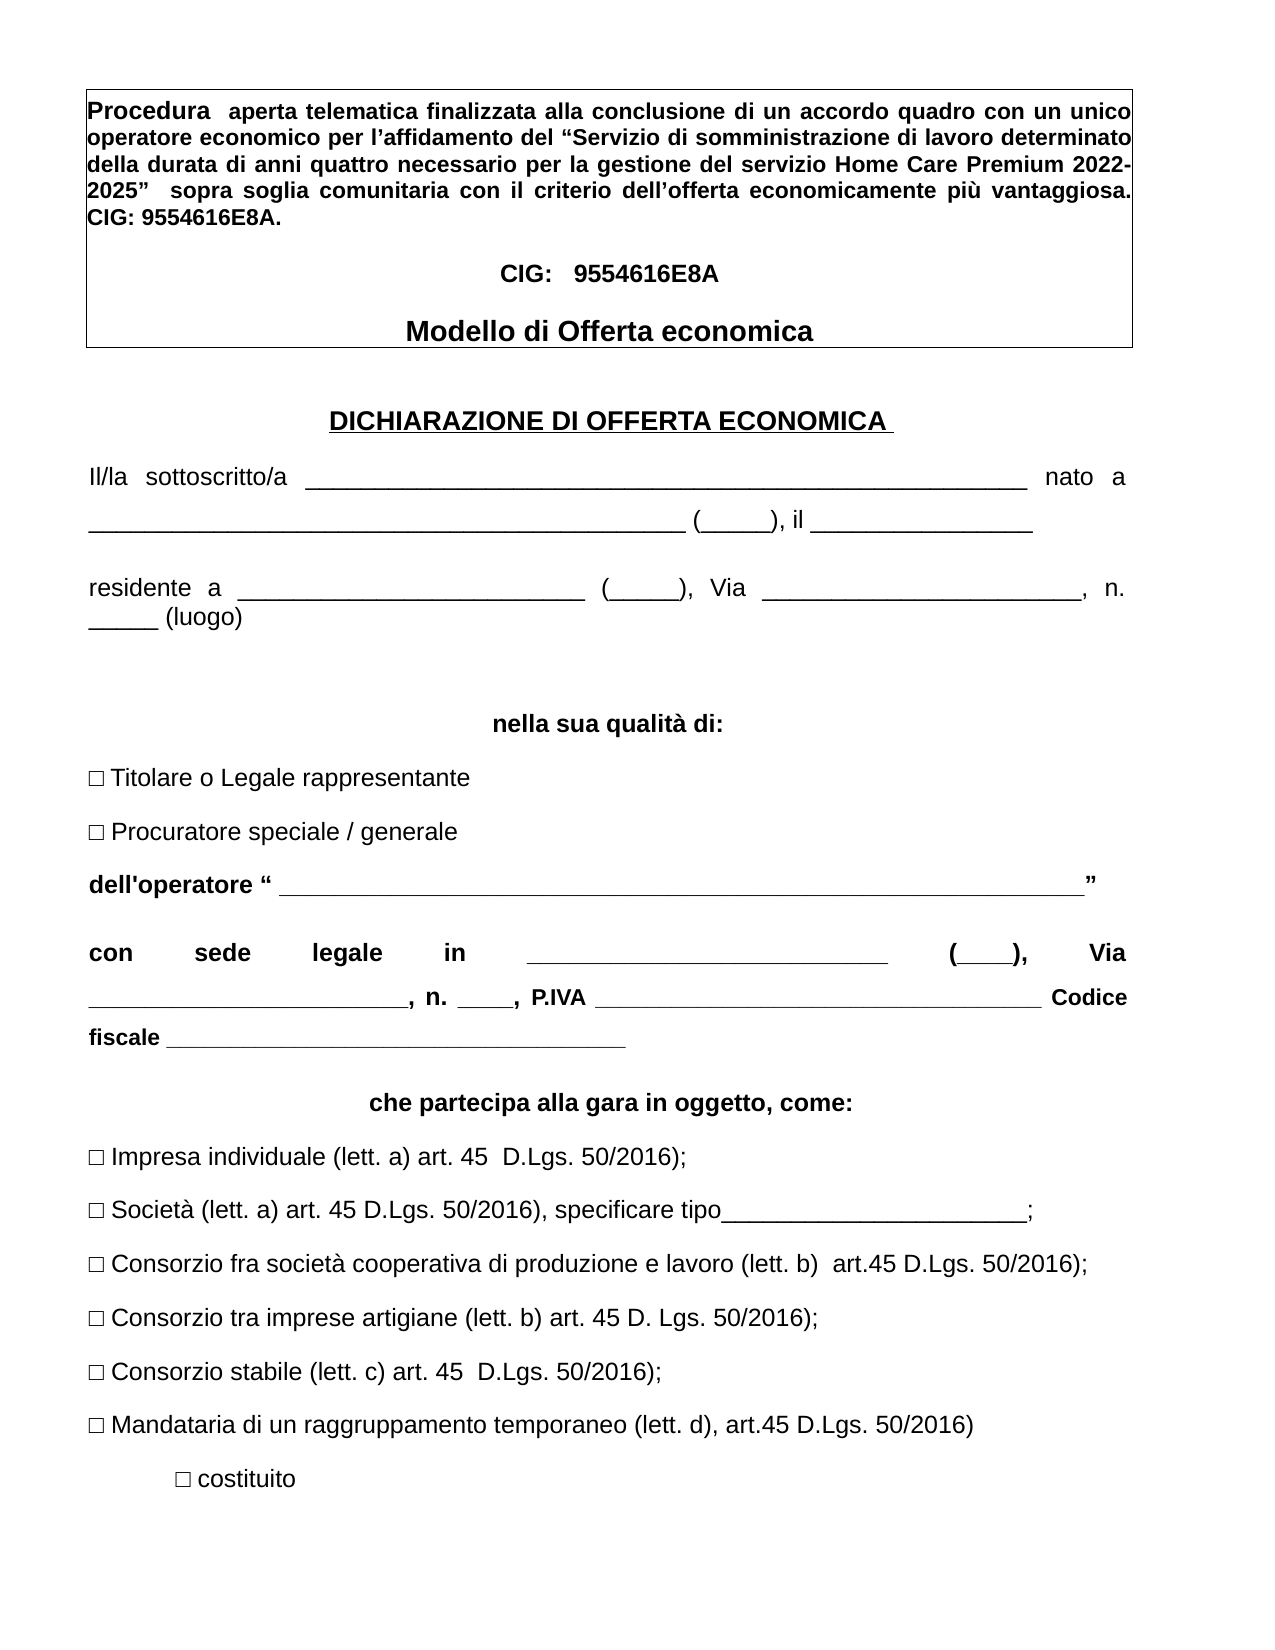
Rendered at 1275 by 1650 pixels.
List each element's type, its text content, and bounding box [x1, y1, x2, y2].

text □ Procuratore speciale / generale [89, 817, 1127, 845]
text dell'operatore “ __________________________________________________________” [89, 870, 1127, 899]
text DICHIARAZIONE DI OFFERTA ECONOMICA [89, 405, 1127, 436]
text □ Consorzio tra imprese artigiane (lett. b) art. 45 D. Lgs. 50/2016); [89, 1303, 1127, 1332]
text residente a _________________________ (_____), Via _______________________, n. _____ (luogo) [89, 573, 1127, 630]
text con sede legale in __________________________ (____), Via _______________________, n. ____, P.IVA ___________________________________ Codice fiscale ____________________________________ [89, 938, 1127, 1050]
text □ Società (lett. a) art. 45 D.Lgs. 50/2016), specificare tipo______________________; [89, 1195, 1127, 1224]
text □ costituito [89, 1464, 1127, 1493]
text Il/la sottoscritto/a ____________________________________________________ nato a ___________________________________________ (_____), il ________________ [89, 462, 1127, 533]
text □ Mandataria di un raggruppamento temporaneo (lett. d), art.45 D.Lgs. 50/2016) [89, 1410, 1127, 1439]
text che partecipa alla gara in oggetto, come: [89, 1088, 1127, 1117]
text □ Consorzio stabile (lett. c) art. 45 D.Lgs. 50/2016); [89, 1357, 1127, 1385]
text □ Titolare o Legale rappresentante [89, 763, 1127, 792]
text □ Impresa individuale (lett. a) art. 45 D.Lgs. 50/2016); [89, 1142, 1127, 1170]
text □ Consorzio fra società cooperativa di produzione e lavoro (lett. b) art.45 D.Lgs. 50/2016); [89, 1249, 1127, 1278]
table_header Procedura aperta telematica finalizzata alla conclusione di un accordo quadro con un unico operatore economico per l’affidamento del “Servizio di somministrazione di lavoro determinato della durata di anni quattro necessario per la gestione del servizio Home Care Premium 2022-2025” sopra soglia comunitaria con il criterio dell’offerta economicamente più vantaggiosa. CIG: 9554616E8A. CIG: 9554616E8A Modello di Offerta economica [87, 90, 1132, 347]
text nella sua qualità di: [89, 709, 1127, 738]
